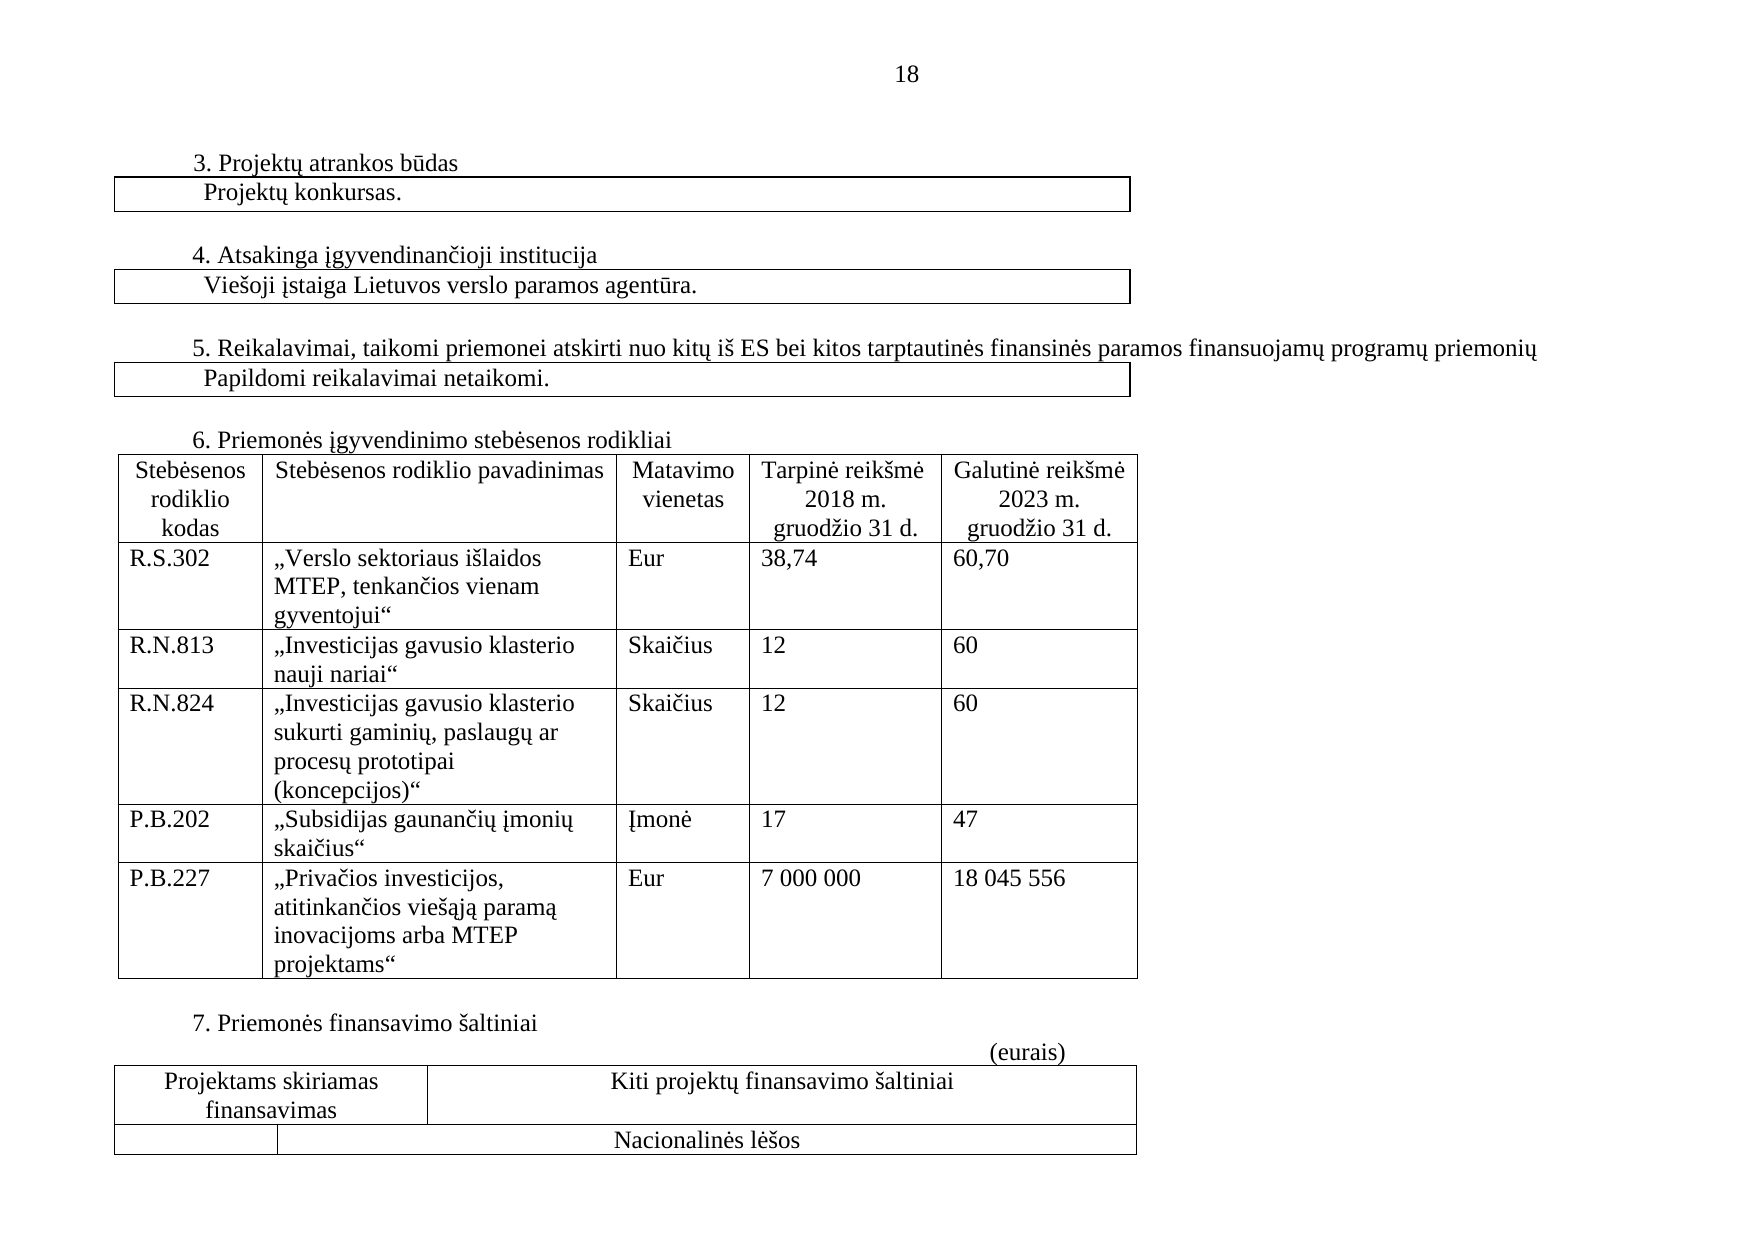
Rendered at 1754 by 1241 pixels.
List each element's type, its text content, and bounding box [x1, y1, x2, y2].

table_cell R.S.302 [119, 543, 262, 629]
table_cell R.N.813 [119, 630, 262, 687]
text 5. Reikalavimai, taikomi priemonei atskirti nuo kitų iš ES bei kitos tarptautinės finansinės paramos finansuojamų programų priemonių [118, 333, 1695, 362]
table_cell 60 [942, 689, 1137, 803]
text 4. Atsakinga įgyvendinančioji institucija [118, 240, 1695, 269]
table_header Matavimo vienetas [617, 455, 749, 542]
table_header Kiti projektų finansavimo šaltiniai [428, 1066, 1136, 1124]
text 3. Projektų atrankos būdas [193, 148, 1695, 176]
table_cell Skaičius [617, 689, 749, 803]
table_cell 38,74 [750, 543, 941, 629]
table_cell 60 [942, 630, 1137, 687]
table_cell P.B.227 [119, 863, 262, 978]
table_cell 12 [750, 689, 941, 803]
table_cell „Verslo sektoriaus išlaidos MTEP, tenkančios vienam gyventojui“ [263, 543, 616, 629]
table_cell R.N.824 [119, 689, 262, 803]
table_header Projektų konkursas. [115, 178, 1129, 211]
table_cell Nacionalinės lėšos [278, 1125, 1136, 1154]
table_cell 7 000 000 [750, 863, 941, 978]
table_header Galutinė reikšmė 2023 m. gruodžio 31 d. [942, 455, 1137, 542]
table_cell 60,70 [942, 543, 1137, 629]
table_header Papildomi reikalavimai netaikomi. [115, 363, 1129, 396]
text 6. Priemonės įgyvendinimo stebėsenos rodikliai [118, 426, 1695, 454]
table_cell „Subsidijas gaunančių įmonių skaičius“ [263, 805, 616, 862]
table_cell „Investicijas gavusio klasterio nauji nariai“ [263, 630, 616, 687]
table_cell Eur [617, 543, 749, 629]
table_cell Įmonė [617, 805, 749, 862]
table_header Viešoji įstaiga Lietuvos verslo paramos agentūra. [115, 270, 1129, 303]
table_header Projektams skiriamas finansavimas [115, 1066, 427, 1124]
table_cell 18 045 556 [942, 863, 1137, 978]
table_cell P.B.202 [119, 805, 262, 862]
text 7. Priemonės finansavimo šaltiniai [118, 1008, 1695, 1037]
table_cell 47 [942, 805, 1137, 862]
table_cell [115, 1125, 277, 1154]
table_header Stebėsenos rodiklio kodas [119, 455, 262, 542]
table_cell 12 [750, 630, 941, 687]
table_header Tarpinė reikšmė 2018 m. gruodžio 31 d. [750, 455, 941, 542]
table_cell Skaičius [617, 630, 749, 687]
table_header Stebėsenos rodiklio pavadinimas [263, 455, 616, 542]
table_cell „Privačios investicijos, atitinkančios viešąją paramą inovacijoms arba MTEP projektams“ [263, 863, 616, 978]
table_cell „Investicijas gavusio klasterio sukurti gaminių, paslaugų ar procesų prototipai (koncepcijos)“ [263, 689, 616, 803]
table_cell Eur [617, 863, 749, 978]
text (eurais) [118, 1037, 1417, 1065]
table_cell 17 [750, 805, 941, 862]
